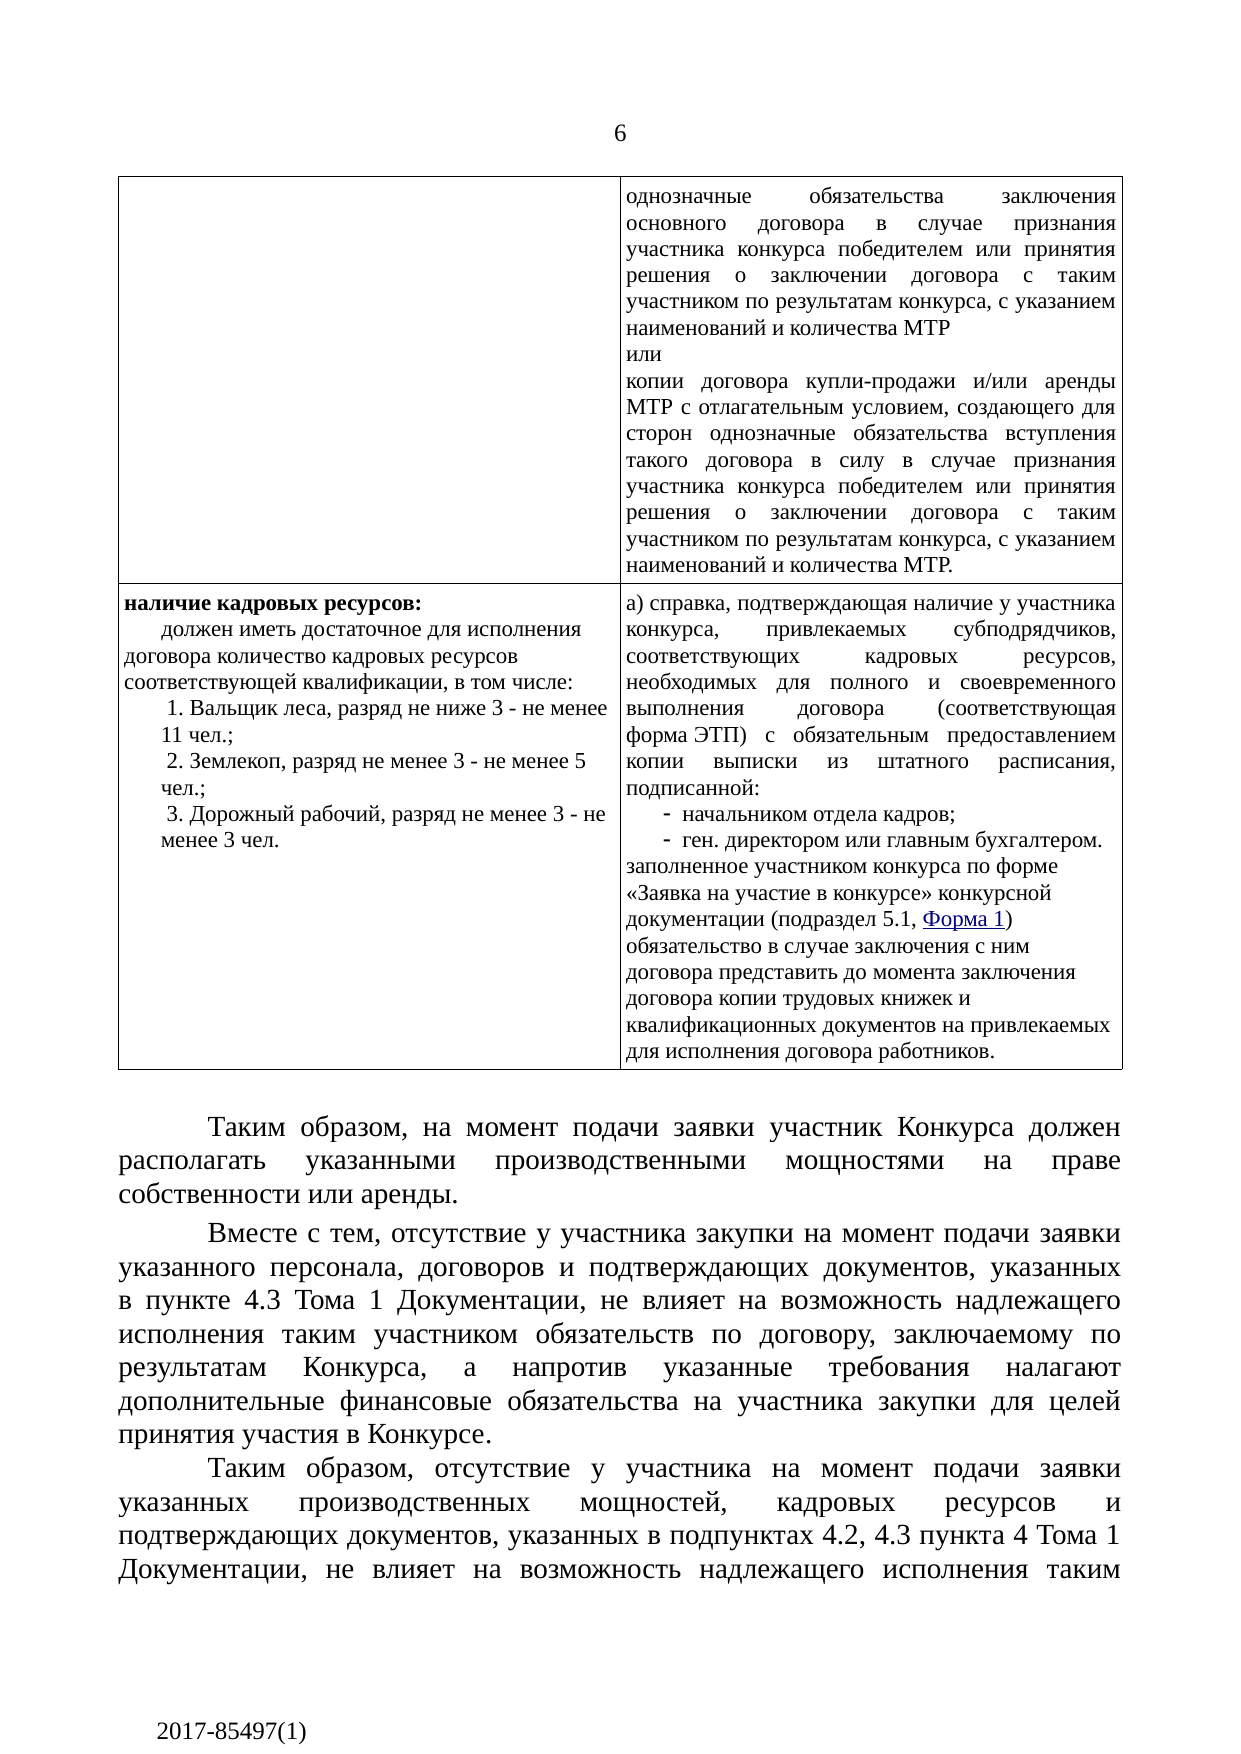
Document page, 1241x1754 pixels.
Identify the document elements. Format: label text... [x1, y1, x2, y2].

text Таким образом, отсутствие у участника на момент подачи заявки указанных производственных мощностей, кадровых ресурсов и подтверждающих документов, указанных в подпунктах 4.2, 4.3 пункта 4 Тома 1 Документации, не влияет на возможность надлежащего исполнения таким [118, 1450, 1122, 1584]
table_cell наличие кадровых ресурсов: должен иметь достаточное для исполнения договора количество кадровых ресурсов соответствующей квалификации, в том числе: 1. Вальщик леса, разряд не ниже 3 - не менее 11 чел.; 2. Землекоп, разряд не менее 3 - не менее 5 чел.; 3. Дорожный рабочий, разряд не менее 3 - не менее 3 чел. [119, 584, 620, 1069]
table_cell [119, 177, 620, 583]
text Таким образом, на момент подачи заявки участник Конкурса должен располагать указанными производственными мощностями на праве собственности или аренды. [118, 1109, 1122, 1209]
text Вместе с тем, отсутствие у участника закупки на момент подачи заявки указанного персонала, договоров и подтверждающих документов, указанных в пункте 4.3 Тома 1 Документации, не влияет на возможность надлежащего исполнения таким участником обязательств по договору, заключаемому по результатам Конкурса, а напротив указанные требования налагают дополнительные финансовые обязательства на участника закупки для целей принятия участия в Конкурсе. [118, 1215, 1122, 1450]
table_cell а) справка, подтверждающая наличие у участника конкурса, привлекаемых субподрядчиков, соответствующих кадровых ресурсов, необходимых для полного и своевременного выполнения договора (соответствующая форма ЭТП) с обязательным предоставлением копии выписки из штатного расписания, подписанной: - начальником отдела кадров; - ген. директором или главным бухгалтером. заполненное участником конкурса по форме «Заявка на участие в конкурсе» конкурсной документации (подраздел 5.1, Форма 1) обязательство в случае заключения с ним договора представить до момента заключения договора копии трудовых книжек и квалификационных документов на привлекаемых для исполнения договора работников. [621, 584, 1122, 1069]
table_cell однозначные обязательства заключения основного договора в случае признания участника конкурса победителем или принятия решения о заключении договора с таким участником по результатам конкурса, с указанием наименований и количества МТР или копии договора купли-продажи и/или аренды МТР с отлагательным условием, создающего для сторон однозначные обязательства вступления такого договора в силу в случае признания участника конкурса победителем или принятия решения о заключении договора с таким участником по результатам конкурса, с указанием наименований и количества МТР. [621, 177, 1122, 583]
